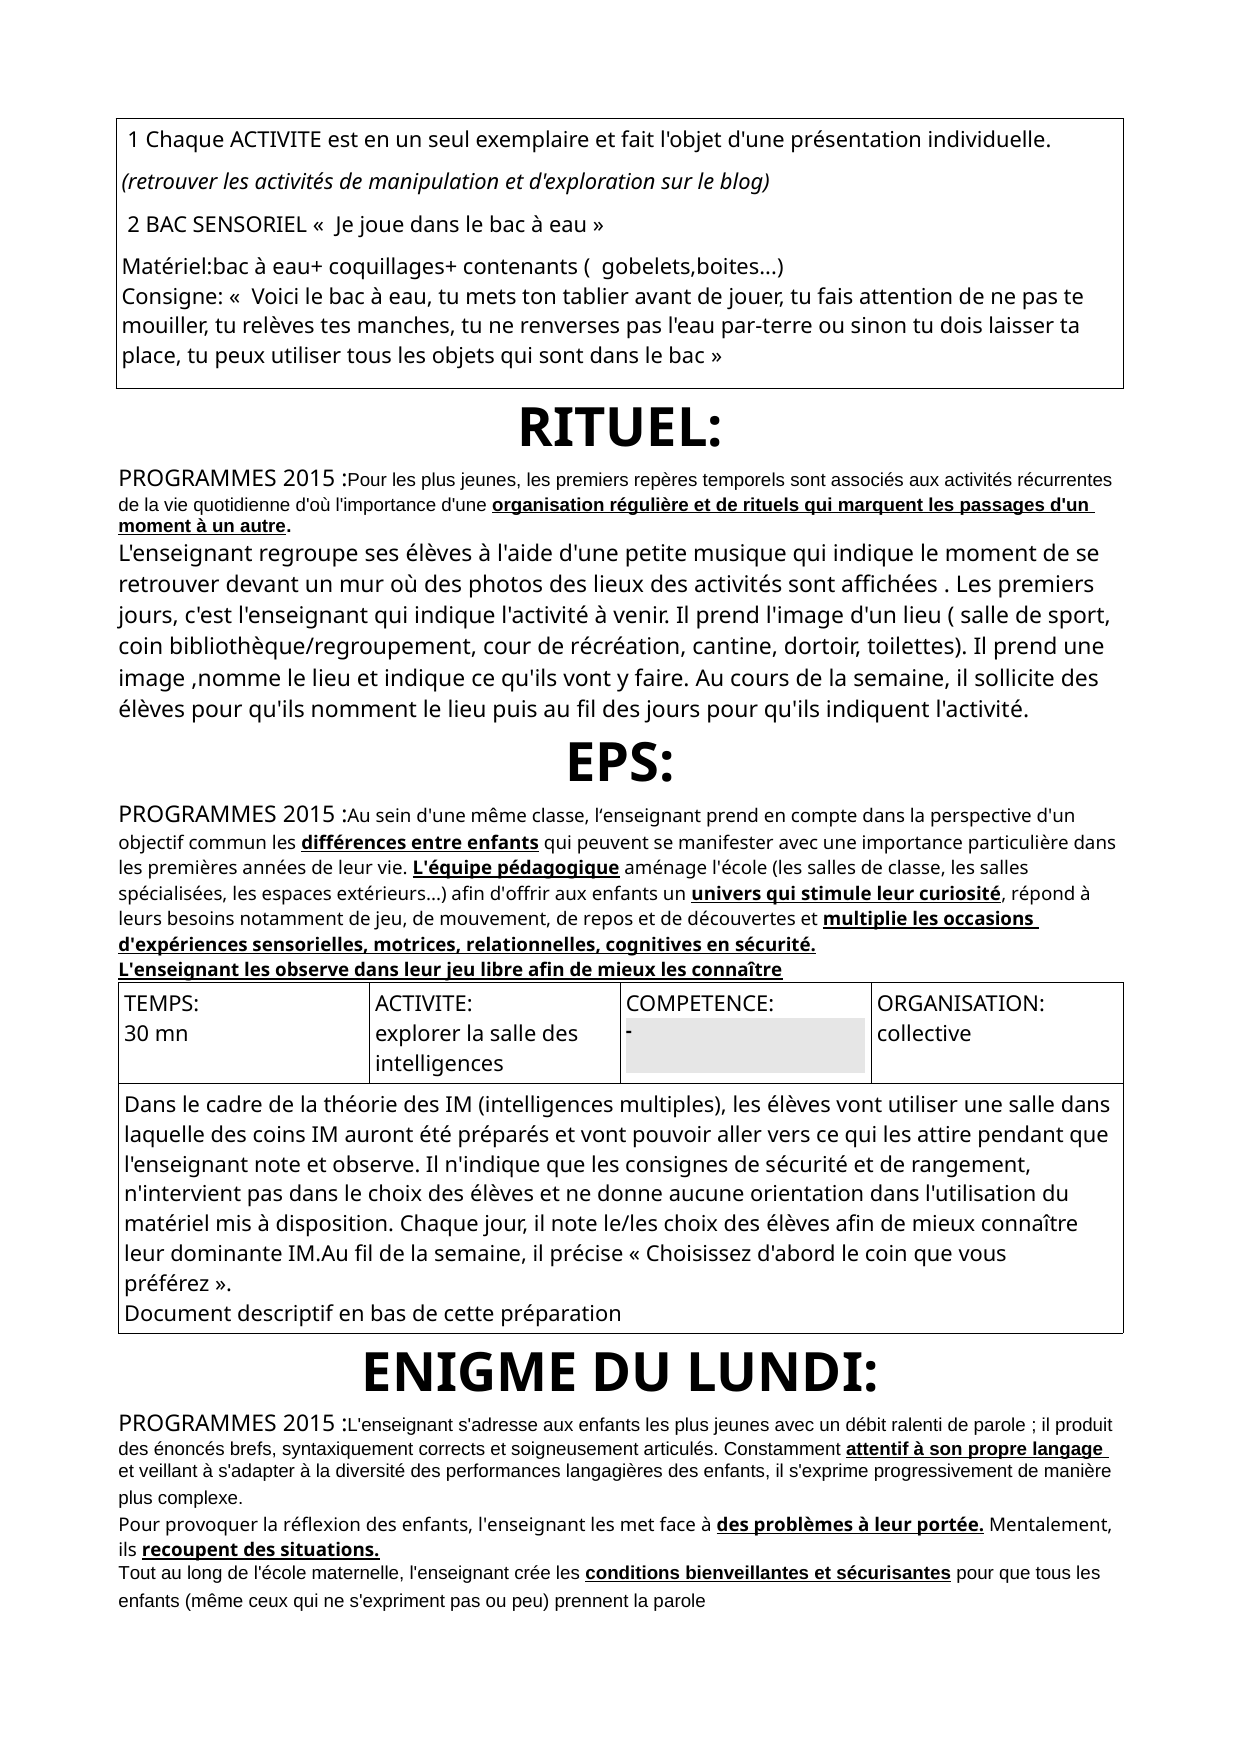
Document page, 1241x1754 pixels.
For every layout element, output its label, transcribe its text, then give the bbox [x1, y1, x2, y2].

text EPS: [118, 724, 1122, 798]
text Pour provoquer la réflexion des enfants, l'enseignant les met face à des problèmes à leur portée. Mentalement, ils recoupent des situations. [118, 1511, 1122, 1562]
text ENIGME DU LUNDI: [118, 1334, 1122, 1407]
text L'enseignant les observe dans leur jeu libre afin de mieux les connaître [118, 957, 1122, 982]
table_header COMPETENCE: - [621, 983, 871, 1083]
text PROGRAMMES 2015 :Pour les plus jeunes, les premiers repères temporels sont associés aux activités récurrentes de la vie quotidienne d'où l'importance d'une organisation régulière et de rituels qui marquent les passages d'un moment à un autre. [118, 462, 1122, 536]
text L'enseignant regroupe ses élèves à l'aide d'une petite musique qui indique le moment de se retrouver devant un mur où des photos des lieux des activités sont affichées . Les premiers jours, c'est l'enseignant qui indique l'activité à venir. Il prend l'image d'un lieu ( salle de sport, coin bibliothèque/regroupement, cour de récréation, cantine, dortoir, toilettes). Il prend une image ,nomme le lieu et indique ce qu'ils vont y faire. Au cours de la semaine, il sollicite des élèves pour qu'ils nomment le lieu puis au fil des jours pour qu'ils indiquent l'activité. [118, 536, 1122, 724]
text RITUEL: [118, 389, 1122, 462]
text PROGRAMMES 2015 :L'enseignant s'adresse aux enfants les plus jeunes avec un débit ralenti de parole ; il produit des énoncés brefs, syntaxiquement corrects et soigneusement articulés. Constamment attentif à son propre langage et veillant à s'adapter à la diversité des performances langagières des enfants, il s'exprime progressivement de manière plus complexe. [118, 1407, 1122, 1511]
table_header ORGANISATION: collective [872, 983, 1123, 1083]
table_header TEMPS: 30 mn [119, 983, 369, 1083]
table_header ACTIVITE: explorer la salle des intelligences [370, 983, 620, 1083]
table_header Dans le cadre de la théorie des IM (intelligences multiples), les élèves vont utiliser une salle dans laquelle des coins IM auront été préparés et vont pouvoir aller vers ce qui les attire pendant que l'enseignant note et observe. Il n'indique que les consignes de sécurité et de rangement, n'intervient pas dans le choix des élèves et ne donne aucune orientation dans l'utilisation du matériel mis à disposition. Chaque jour, il note le/les choix des élèves afin de mieux connaître leur dominante IM.Au fil de la semaine, il précise « Choisissez d'abord le coin que vous préférez ». Document descriptif en bas de cette préparation [119, 1084, 1123, 1333]
text PROGRAMMES 2015 :Au sein d'une même classe, l‘enseignant prend en compte dans la perspective d'un objectif commun les différences entre enfants qui peuvent se manifester avec une importance particulière dans les premières années de leur vie. L'équipe pédagogique aménage l'école (les salles de classe, les salles spécialisées, les espaces extérieurs...) afin d'offrir aux enfants un univers qui stimule leur curiosité, répond à leurs besoins notamment de jeu, de mouvement, de repos et de découvertes et multiplie les occasions d'expériences sensorielles, motrices, relationnelles, cognitives en sécurité. [118, 798, 1122, 957]
table_header 1 Chaque ACTIVITE est en un seul exemplaire et fait l'objet d'une présentation individuelle. (retrouver les activités de manipulation et d'exploration sur le blog) 2 BAC SENSORIEL « Je joue dans le bac à eau » Matériel:bac à eau+ coquillages+ contenants ( gobelets,boites...) Consigne: « Voici le bac à eau, tu mets ton tablier avant de jouer, tu fais attention de ne pas te mouiller, tu relèves tes manches, tu ne renverses pas l'eau par-terre ou sinon tu dois laisser ta place, tu peux utiliser tous les objets qui sont dans le bac » [117, 119, 1123, 388]
text Tout au long de l'école maternelle, l'enseignant crée les conditions bienveillantes et sécurisantes pour que tous les enfants (même ceux qui ne s'expriment pas ou peu) prennent la parole [118, 1562, 1122, 1613]
